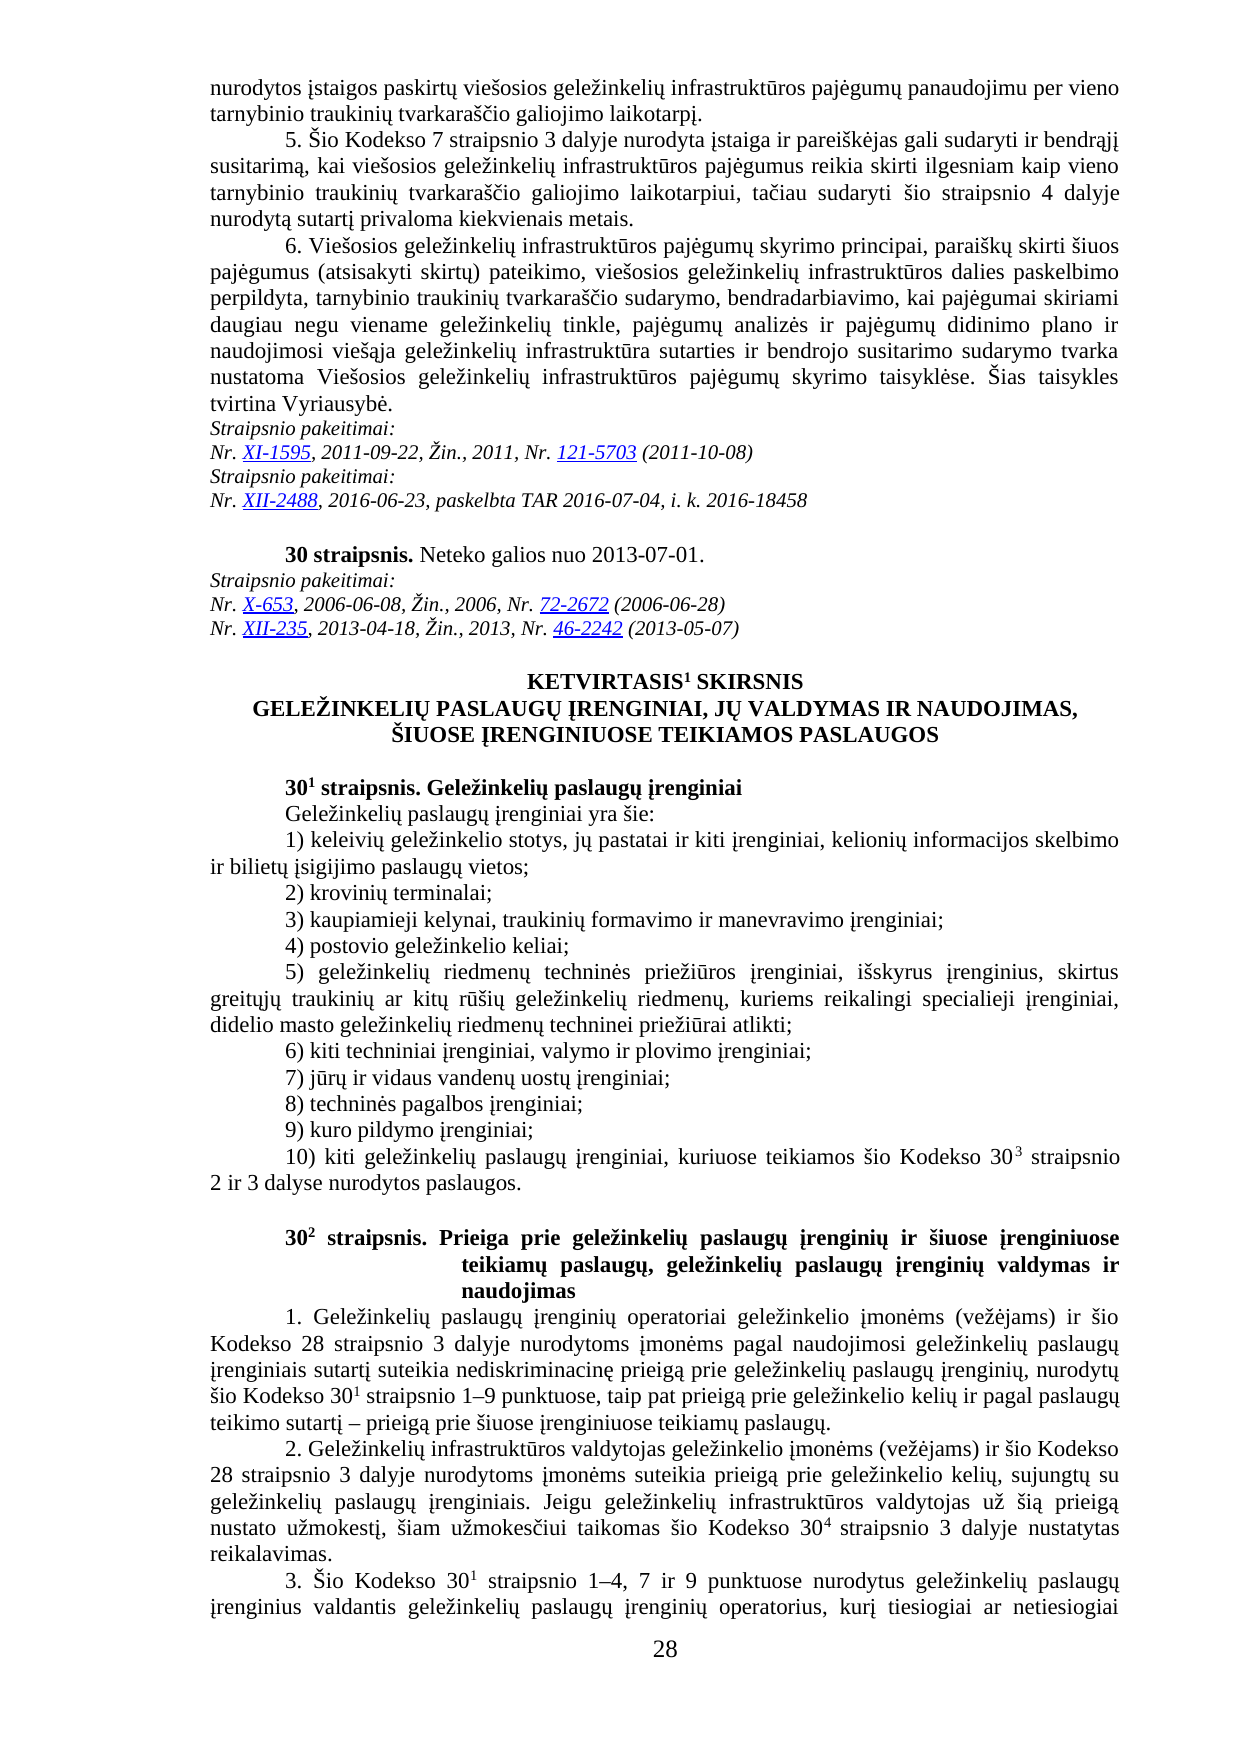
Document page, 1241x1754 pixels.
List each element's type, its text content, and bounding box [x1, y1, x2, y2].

text 4) postovio geležinkelio keliai; [210, 932, 1120, 958]
text 6. Viešosios geležinkelių infrastruktūros pajėgumų skyrimo principai, paraiškų skirti šiuos pajėgumus (atsisakyti skirtų) pateikimo, viešosios geležinkelių infrastruktūros dalies paskelbimo perpildyta, tarnybinio traukinių tvarkaraščio sudarymo, bendradarbiavimo, kai pajėgumai skiriami daugiau negu viename geležinkelių tinkle, pajėgumų analizės ir pajėgumų didinimo plano ir naudojimosi viešąja geležinkelių infrastruktūra sutarties ir bendrojo susitarimo sudarymo tvarka nustatoma Viešosios geležinkelių infrastruktūros pajėgumų skyrimo taisyklėse. Šias taisykles tvirtina Vyriausybė. [210, 232, 1120, 416]
text 30 straipsnis. Neteko galios nuo 2013-07-01. [210, 541, 1120, 567]
text 7) jūrų ir vidaus vandenų uostų įrenginiai; [210, 1064, 1120, 1090]
text Straipsnio pakeitimai: [210, 464, 1120, 488]
text 6) kiti techniniai įrenginiai, valymo ir plovimo įrenginiai; [210, 1037, 1120, 1064]
text 1. Geležinkelių paslaugų įrenginių operatoriai geležinkelio įmonėms (vežėjams) ir šio Kodekso 28 straipsnio 3 dalyje nurodytoms įmonėms pagal naudojimosi geležinkelių paslaugų įrenginiais sutartį suteikia nediskriminacinę prieigą prie geležinkelių paslaugų įrenginių, nurodytų šio Kodekso 301 straipsnio 1–9 punktuose, taip pat prieigą prie geležinkelio kelių ir pagal paslaugų teikimo sutartį – prieigą prie šiuose įrenginiuose teikiamų paslaugų. [210, 1303, 1120, 1435]
text Geležinkelių paslaugų įrenginiai yra šie: [210, 800, 1120, 827]
text 2. Geležinkelių infrastruktūros valdytojas geležinkelio įmonėms (vežėjams) ir šio Kodekso 28 straipsnio 3 dalyje nurodytoms įmonėms suteikia prieigą prie geležinkelio kelių, sujungtų su geležinkelių paslaugų įrenginiais. Jeigu geležinkelių infrastruktūros valdytojas už šią prieigą nustato užmokestį, šiam užmokesčiui taikomas šio Kodekso 304 straipsnio 3 dalyje nustatytas reikalavimas. [210, 1435, 1120, 1567]
text KETVIRTASIS1 SKIRSNIS [210, 668, 1120, 695]
text 5. Šio Kodekso 7 straipsnio 3 dalyje nurodyta įstaiga ir pareiškėjas gali sudaryti ir bendrąjį susitarimą, kai viešosios geležinkelių infrastruktūros pajėgumus reikia skirti ilgesniam kaip vieno tarnybinio traukinių tvarkaraščio galiojimo laikotarpiui, tačiau sudaryti šio straipsnio 4 dalyje nurodytą sutartį privaloma kiekvienais metais. [210, 126, 1120, 232]
text Straipsnio pakeitimai: [210, 416, 1120, 440]
text Straipsnio pakeitimai: [210, 567, 1120, 592]
text Nr. XII-235, 2013-04-18, Žin., 2013, Nr. 46-2242 (2013-05-07) [210, 616, 1120, 640]
text 10) kiti geležinkelių paslaugų įrenginiai, kuriuose teikiamos šio Kodekso 303 straipsnio 2 ir 3 dalyse nurodytos paslaugos. [210, 1143, 1120, 1196]
text Nr. XII-2488, 2016-06-23, paskelbta TAR 2016-07-04, i. k. 2016-18458 [210, 488, 1120, 512]
text Nr. XI-1595, 2011-09-22, Žin., 2011, Nr. 121-5703 (2011-10-08) [210, 440, 1120, 464]
text 1) keleivių geležinkelio stotys, jų pastatai ir kiti įrenginiai, kelionių informacijos skelbimo ir bilietų įsigijimo paslaugų vietos; [210, 827, 1120, 879]
text 5) geležinkelių riedmenų techninės priežiūros įrenginiai, išskyrus įrenginius, skirtus greitųjų traukinių ar kitų rūšių geležinkelių riedmenų, kuriems reikalingi specialieji įrenginiai, didelio masto geležinkelių riedmenų techninei priežiūrai atlikti; [210, 958, 1120, 1037]
text 2) krovinių terminalai; [210, 879, 1120, 906]
text nurodytos įstaigos paskirtų viešosios geležinkelių infrastruktūros pajėgumų panaudojimu per vieno tarnybinio traukinių tvarkaraščio galiojimo laikotarpį. [210, 73, 1120, 126]
text 3) kaupiamieji kelynai, traukinių formavimo ir manevravimo įrenginiai; [210, 906, 1120, 932]
text 3. Šio Kodekso 301 straipsnio 1–4, 7 ir 9 punktuose nurodytus geležinkelių paslaugų įrenginius valdantis geležinkelių paslaugų įrenginių operatorius, kurį tiesiogiai ar netiesiogiai [210, 1567, 1120, 1619]
text 8) techninės pagalbos įrenginiai; [210, 1090, 1120, 1116]
text 302 straipsnis. Prieiga prie geležinkelių paslaugų įrenginių ir šiuose įrenginiuose teikiamų paslaugų, geležinkelių paslaugų įrenginių valdymas ir naudojimas [285, 1224, 1120, 1303]
text Nr. X-653, 2006-06-08, Žin., 2006, Nr. 72-2672 (2006-06-28) [210, 592, 1120, 616]
text 9) kuro pildymo įrenginiai; [210, 1116, 1120, 1143]
text GELEŽINKELIŲ PASLAUGŲ ĮRENGINIAI, JŲ VALDYMAS IR NAUDOJIMAS, ŠIUOSE ĮRENGINIUOSE TEIKIAMOS PASLAUGOS [210, 695, 1120, 747]
text 301 straipsnis. Geležinkelių paslaugų įrenginiai [210, 774, 1120, 800]
